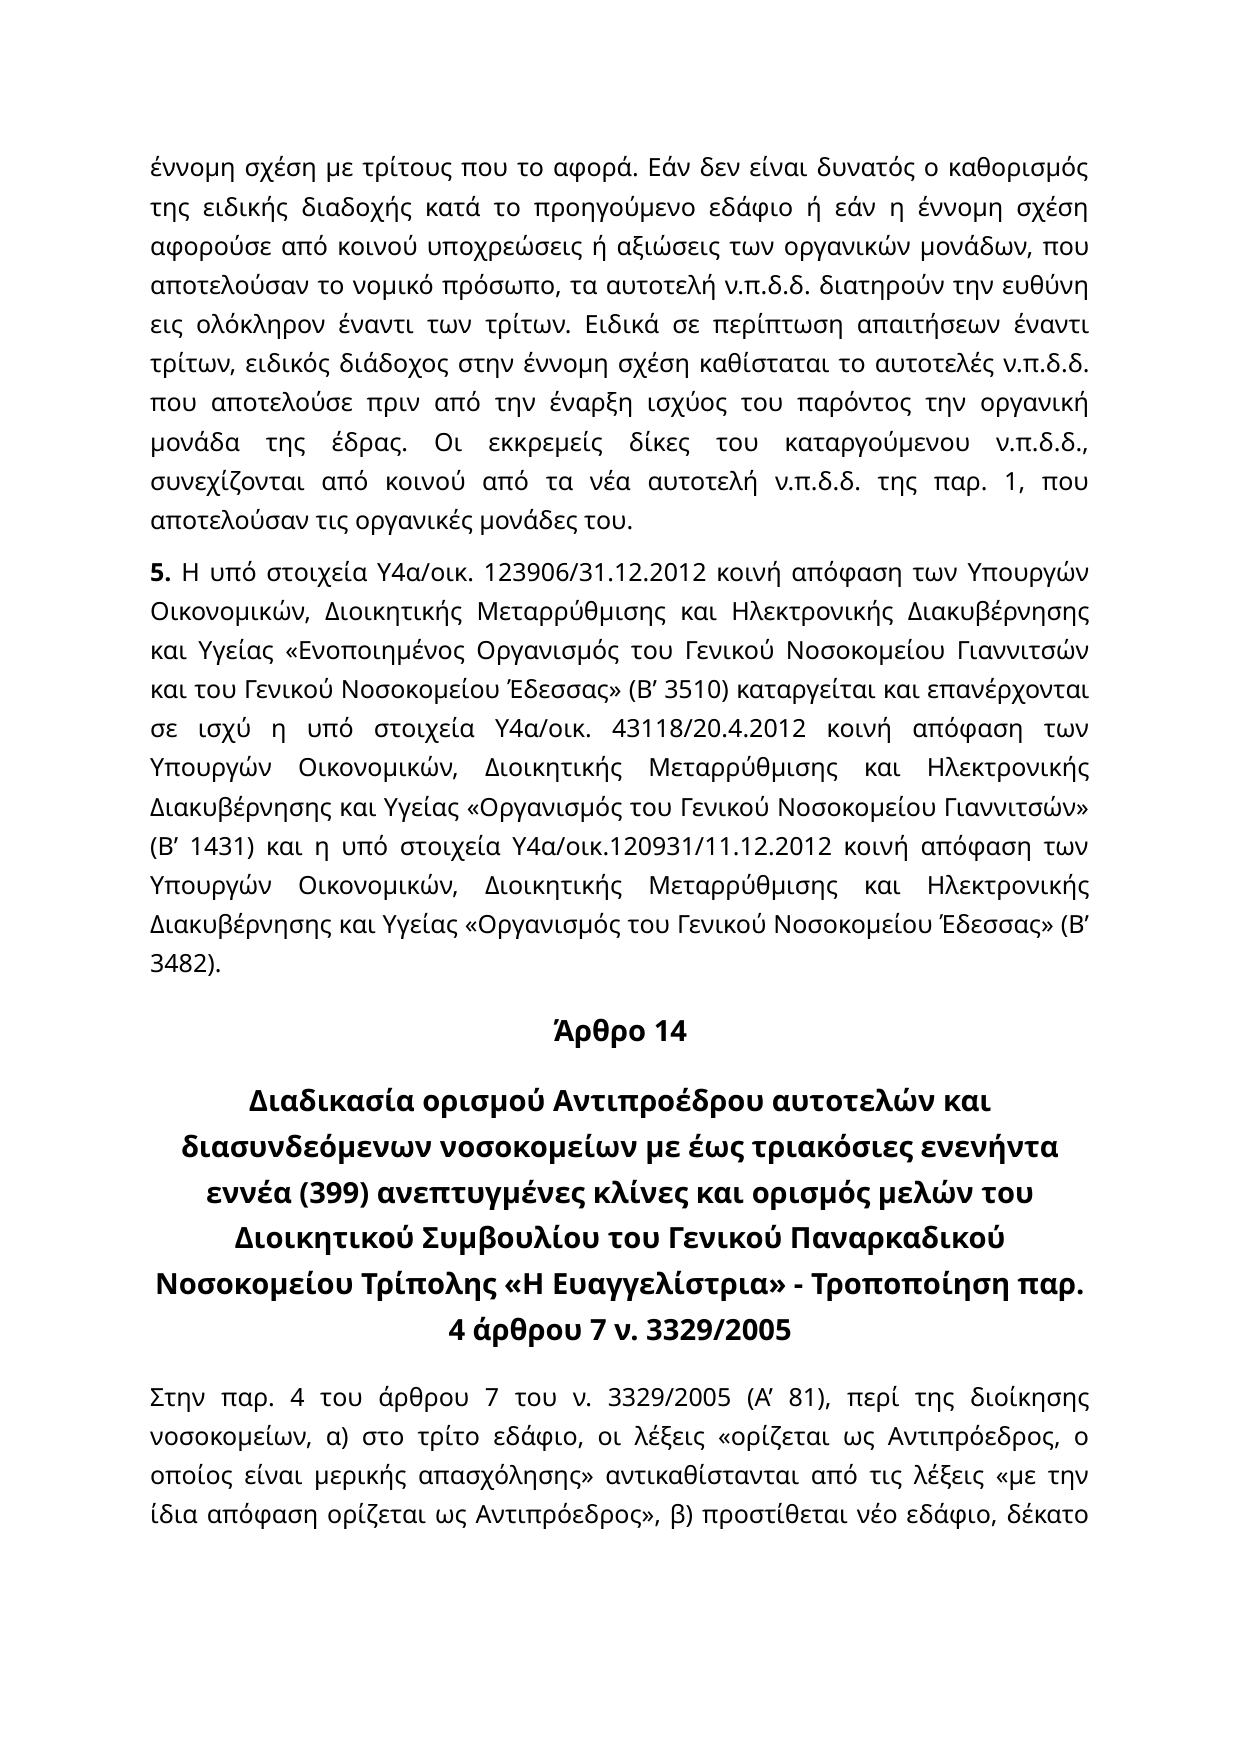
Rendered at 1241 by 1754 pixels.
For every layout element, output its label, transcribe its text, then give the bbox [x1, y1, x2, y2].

text Στην παρ. 4 του άρθρου 7 του ν. 3329/2005 (Α’ 81), περί της διοίκησης νοσοκομείων, α) στο τρίτο εδάφιο, οι λέξεις «ορίζεται ως Αντιπρόεδρος, ο οποίος είναι μερικής απασχόλησης» αντικαθίστανται από τις λέξεις «με την ίδια απόφαση ορίζεται ως Αντιπρόεδρος», β) προστίθεται νέο εδάφιο, δέκατο [150, 1379, 1090, 1531]
subtitle Διαδικασία ορισμού Αντιπροέδρου αυτοτελών και διασυνδεόμενων νοσοκομείων με έως τριακόσιες ενενήντα εννέα (399) ανεπτυγμένες κλίνες και ορισμός μελών του Διοικητικού Συμβουλίου του Γενικού Παναρκαδικού Νοσοκομείου Τρίπολης «Η Ευαγγελίστρια» - Τροποποίηση παρ. 4 άρθρου 7 ν. 3329/2005 [150, 1081, 1090, 1348]
text έννομη σχέση με τρίτους που το αφορά. Εάν δεν είναι δυνατός ο καθορισμός της ειδικής διαδοχής κατά το προηγούμενο εδάφιο ή εάν η έννομη σχέση αφορούσε από κοινού υποχρεώσεις ή αξιώσεις των οργανικών μονάδων, που αποτελούσαν το νομικό πρόσωπο, τα αυτοτελή ν.π.δ.δ. διατηρούν την ευθύνη εις ολόκληρον έναντι των τρίτων. Ειδικά σε περίπτωση απαιτήσεων έναντι τρίτων, ειδικός διάδοχος στην έννομη σχέση καθίσταται το αυτοτελές ν.π.δ.δ. που αποτελούσε πριν από την έναρξη ισχύος του παρόντος την οργανική μονάδα της έδρας. Οι εκκρεμείς δίκες του καταργούμενου ν.π.δ.δ., συνεχίζονται από κοινού από τα νέα αυτοτελή ν.π.δ.δ. της παρ. 1, που αποτελούσαν τις οργανικές μονάδες του. [150, 150, 1090, 537]
subtitle Άρθρο 14 [150, 1010, 1090, 1050]
text 5. Η υπό στοιχεία Υ4α/οικ. 123906/31.12.2012 κοινή απόφαση των Υπουργών Οικονομικών, Διοικητικής Μεταρρύθμισης και Ηλεκτρονικής Διακυβέρνησης και Υγείας «Ενοποιημένος Οργανισμός του Γενικού Νοσοκομείου Γιαννιτσών και του Γενικού Νοσοκομείου Έδεσσας» (Β’ 3510) καταργείται και επανέρχονται σε ισχύ η υπό στοιχεία Υ4α/οικ. 43118/20.4.2012 κοινή απόφαση των Υπουργών Οικονομικών, Διοικητικής Μεταρρύθμισης και Ηλεκτρονικής Διακυβέρνησης και Υγείας «Οργανισμός του Γενικού Νοσοκομείου Γιαννιτσών» (Β’ 1431) και η υπό στοιχεία Υ4α/οικ.120931/11.12.2012 κοινή απόφαση των Υπουργών Οικονομικών, Διοικητικής Μεταρρύθμισης και Ηλεκτρονικής Διακυβέρνησης και Υγείας «Οργανισμός του Γενικού Νοσοκομείου Έδεσσας» (Β’ 3482). [150, 554, 1090, 980]
